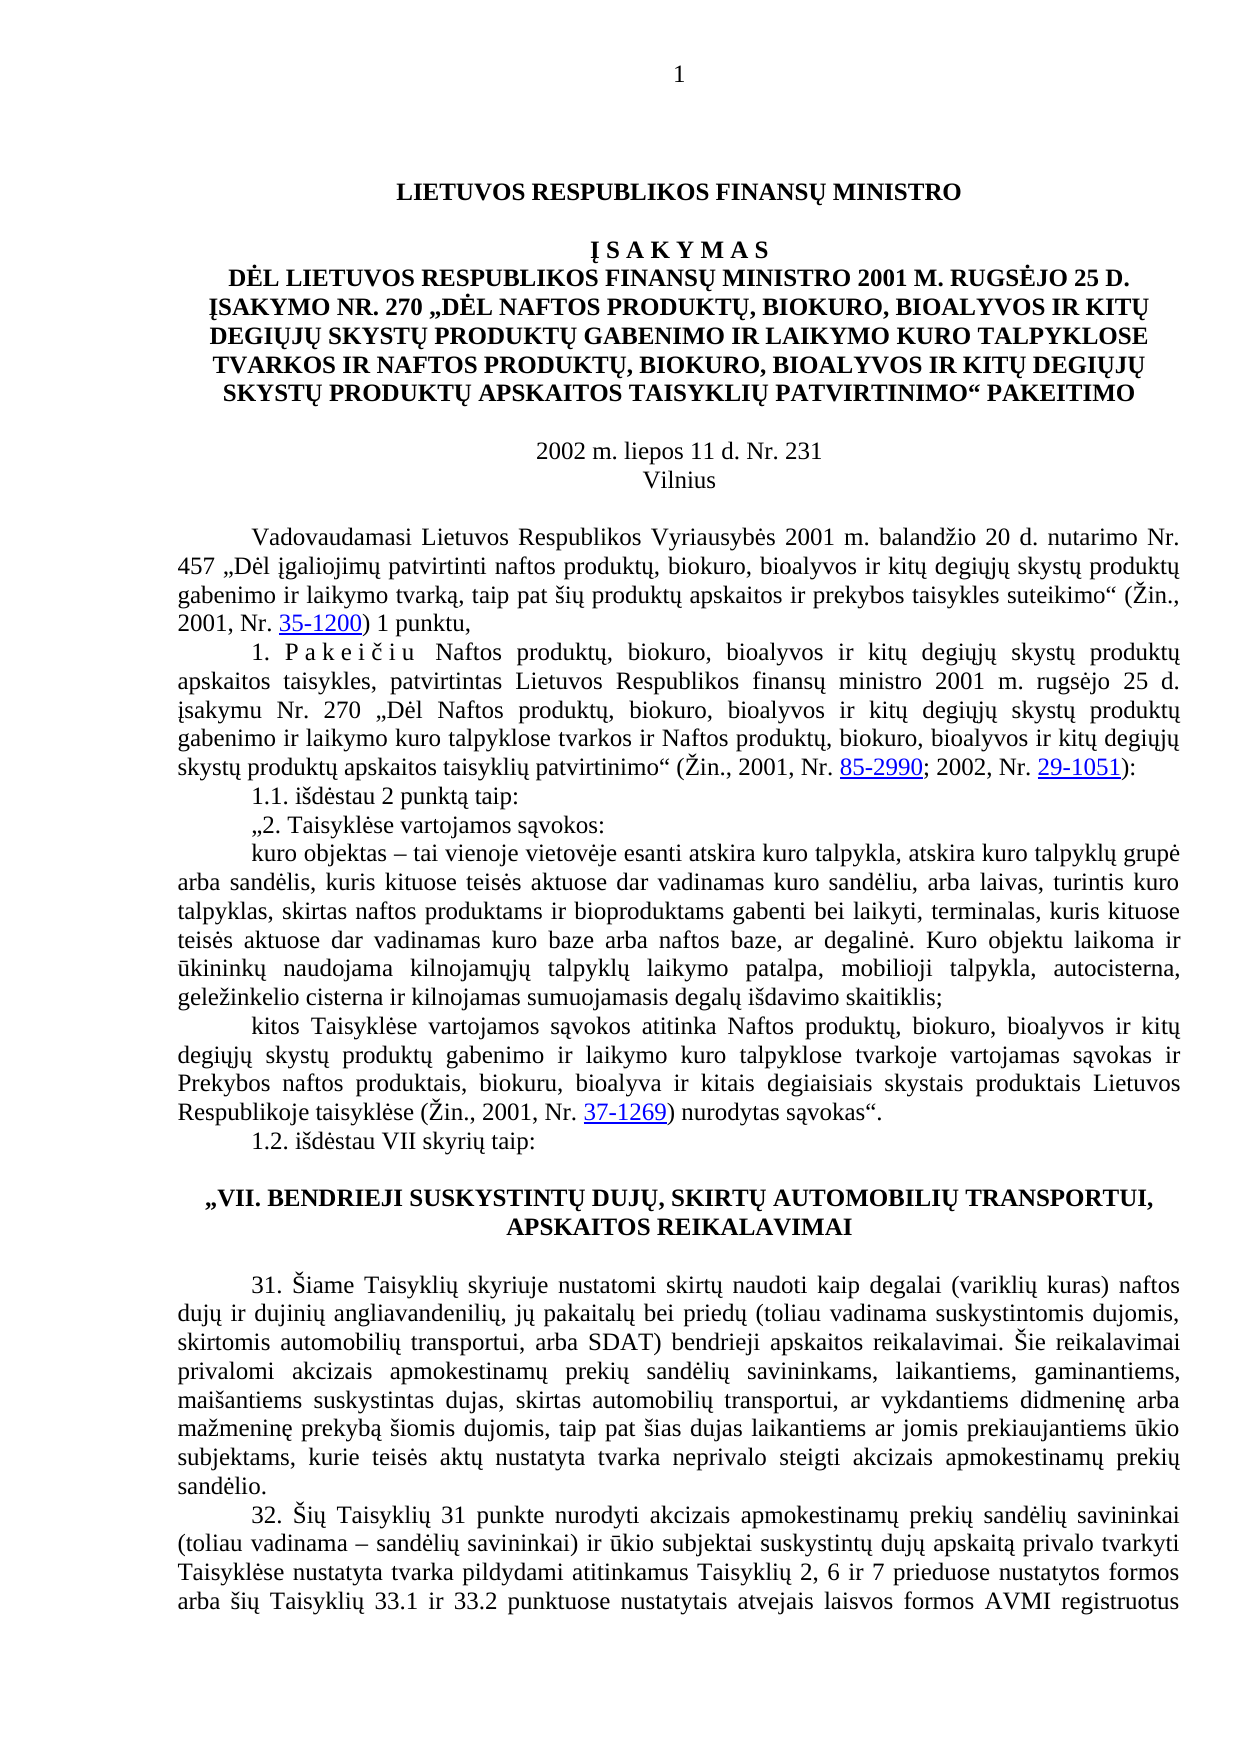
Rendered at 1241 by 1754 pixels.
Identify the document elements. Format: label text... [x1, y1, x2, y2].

text APSKAITOS REIKALAVIMAI [177, 1212, 1181, 1241]
text 1.2. išdėstau VII skyrių taip: [177, 1126, 1181, 1155]
text LIETUVOS RESPUBLIKOS FINANSŲ MINISTRO [177, 177, 1181, 206]
text 1. Pakeičiu Naftos produktų, biokuro, bioalyvos ir kitų degiųjų skystų produktų apskaitos taisykles, patvirtintas Lietuvos Respublikos finansų ministro 2001 m. rugsėjo 25 d. įsakymu Nr. 270 „Dėl Naftos produktų, biokuro, bioalyvos ir kitų degiųjų skystų produktų gabenimo ir laikymo kuro talpyklose tvarkos ir Naftos produktų, biokuro, bioalyvos ir kitų degiųjų skystų produktų apskaitos taisyklių patvirtinimo“ (Žin., 2001, Nr. 85-2990; 2002, Nr. 29-1051): [177, 637, 1181, 781]
text 32. Šių Taisyklių 31 punkte nurodyti akcizais apmokestinamų prekių sandėlių savininkai (toliau vadinama – sandėlių savininkai) ir ūkio subjektai suskystintų dujų apskaitą privalo tvarkyti Taisyklėse nustatyta tvarka pildydami atitinkamus Taisyklių 2, 6 ir 7 prieduose nustatytos formos arba šių Taisyklių 33.1 ir 33.2 punktuose nustatytais atvejais laisvos formos AVMI registruotus [177, 1500, 1181, 1615]
text 1.1. išdėstau 2 punktą taip: [177, 781, 1181, 810]
text DĖL LIETUVOS RESPUBLIKOS FINANSŲ MINISTRO 2001 M. RUGSĖJO 25 D. ĮSAKYMO NR. 270 „DĖL NAFTOS PRODUKTŲ, BIOKURO, BIOALYVOS IR KITŲ DEGIŲJŲ SKYSTŲ PRODUKTŲ GABENIMO IR LAIKYMO KURO TALPYKLOSE TVARKOS IR NAFTOS PRODUKTŲ, BIOKURO, BIOALYVOS IR KITŲ DEGIŲJŲ SKYSTŲ PRODUKTŲ APSKAITOS TAISYKLIŲ PATVIRTINIMO“ PAKEITIMO [177, 263, 1181, 407]
text 31. Šiame Taisyklių skyriuje nustatomi skirtų naudoti kaip degalai (variklių kuras) naftos dujų ir dujinių angliavandenilių, jų pakaitalų bei priedų (toliau vadinama suskystintomis dujomis, skirtomis automobilių transportui, arba SDAT) bendrieji apskaitos reikalavimai. Šie reikalavimai privalomi akcizais apmokestinamų prekių sandėlių savininkams, laikantiems, gaminantiems, maišantiems suskystintas dujas, skirtas automobilių transportui, ar vykdantiems didmeninę arba mažmeninę prekybą šiomis dujomis, taip pat šias dujas laikantiems ar jomis prekiaujantiems ūkio subjektams, kurie teisės aktų nustatyta tvarka neprivalo steigti akcizais apmokestinamų prekių sandėlio. [177, 1270, 1181, 1500]
text Vadovaudamasi Lietuvos Respublikos Vyriausybės 2001 m. balandžio 20 d. nutarimo Nr. 457 „Dėl įgaliojimų patvirtinti naftos produktų, biokuro, bioalyvos ir kitų degiųjų skystų produktų gabenimo ir laikymo tvarką, taip pat šių produktų apskaitos ir prekybos taisykles suteikimo“ (Žin., 2001, Nr. 35-1200) 1 punktu, [177, 522, 1181, 637]
text kuro objektas – tai vienoje vietovėje esanti atskira kuro talpykla, atskira kuro talpyklų grupė arba sandėlis, kuris kituose teisės aktuose dar vadinamas kuro sandėliu, arba laivas, turintis kuro talpyklas, skirtas naftos produktams ir bioproduktams gabenti bei laikyti, terminalas, kuris kituose teisės aktuose dar vadinamas kuro baze arba naftos baze, ar degalinė. Kuro objektu laikoma ir ūkininkų naudojama kilnojamųjų talpyklų laikymo patalpa, mobilioji talpykla, autocisterna, geležinkelio cisterna ir kilnojamas sumuojamasis degalų išdavimo skaitiklis; [177, 838, 1181, 1011]
text „VII. BENDRIEJI SUSKYSTINTŲ DUJŲ, SKIRTŲ AUTOMOBILIŲ TRANSPORTUI, [177, 1183, 1181, 1212]
text „2. Taisyklėse vartojamos sąvokos: [177, 810, 1181, 838]
text Į S A K Y M A S [177, 235, 1181, 263]
text 2002 m. liepos 11 d. Nr. 231 [177, 436, 1181, 465]
text Vilnius [177, 465, 1181, 493]
text kitos Taisyklėse vartojamos sąvokos atitinka Naftos produktų, biokuro, bioalyvos ir kitų degiųjų skystų produktų gabenimo ir laikymo kuro talpyklose tvarkoje vartojamas sąvokas ir Prekybos naftos produktais, biokuru, bioalyva ir kitais degiaisiais skystais produktais Lietuvos Respublikoje taisyklėse (Žin., 2001, Nr. 37-1269) nurodytas sąvokas“. [177, 1011, 1181, 1126]
